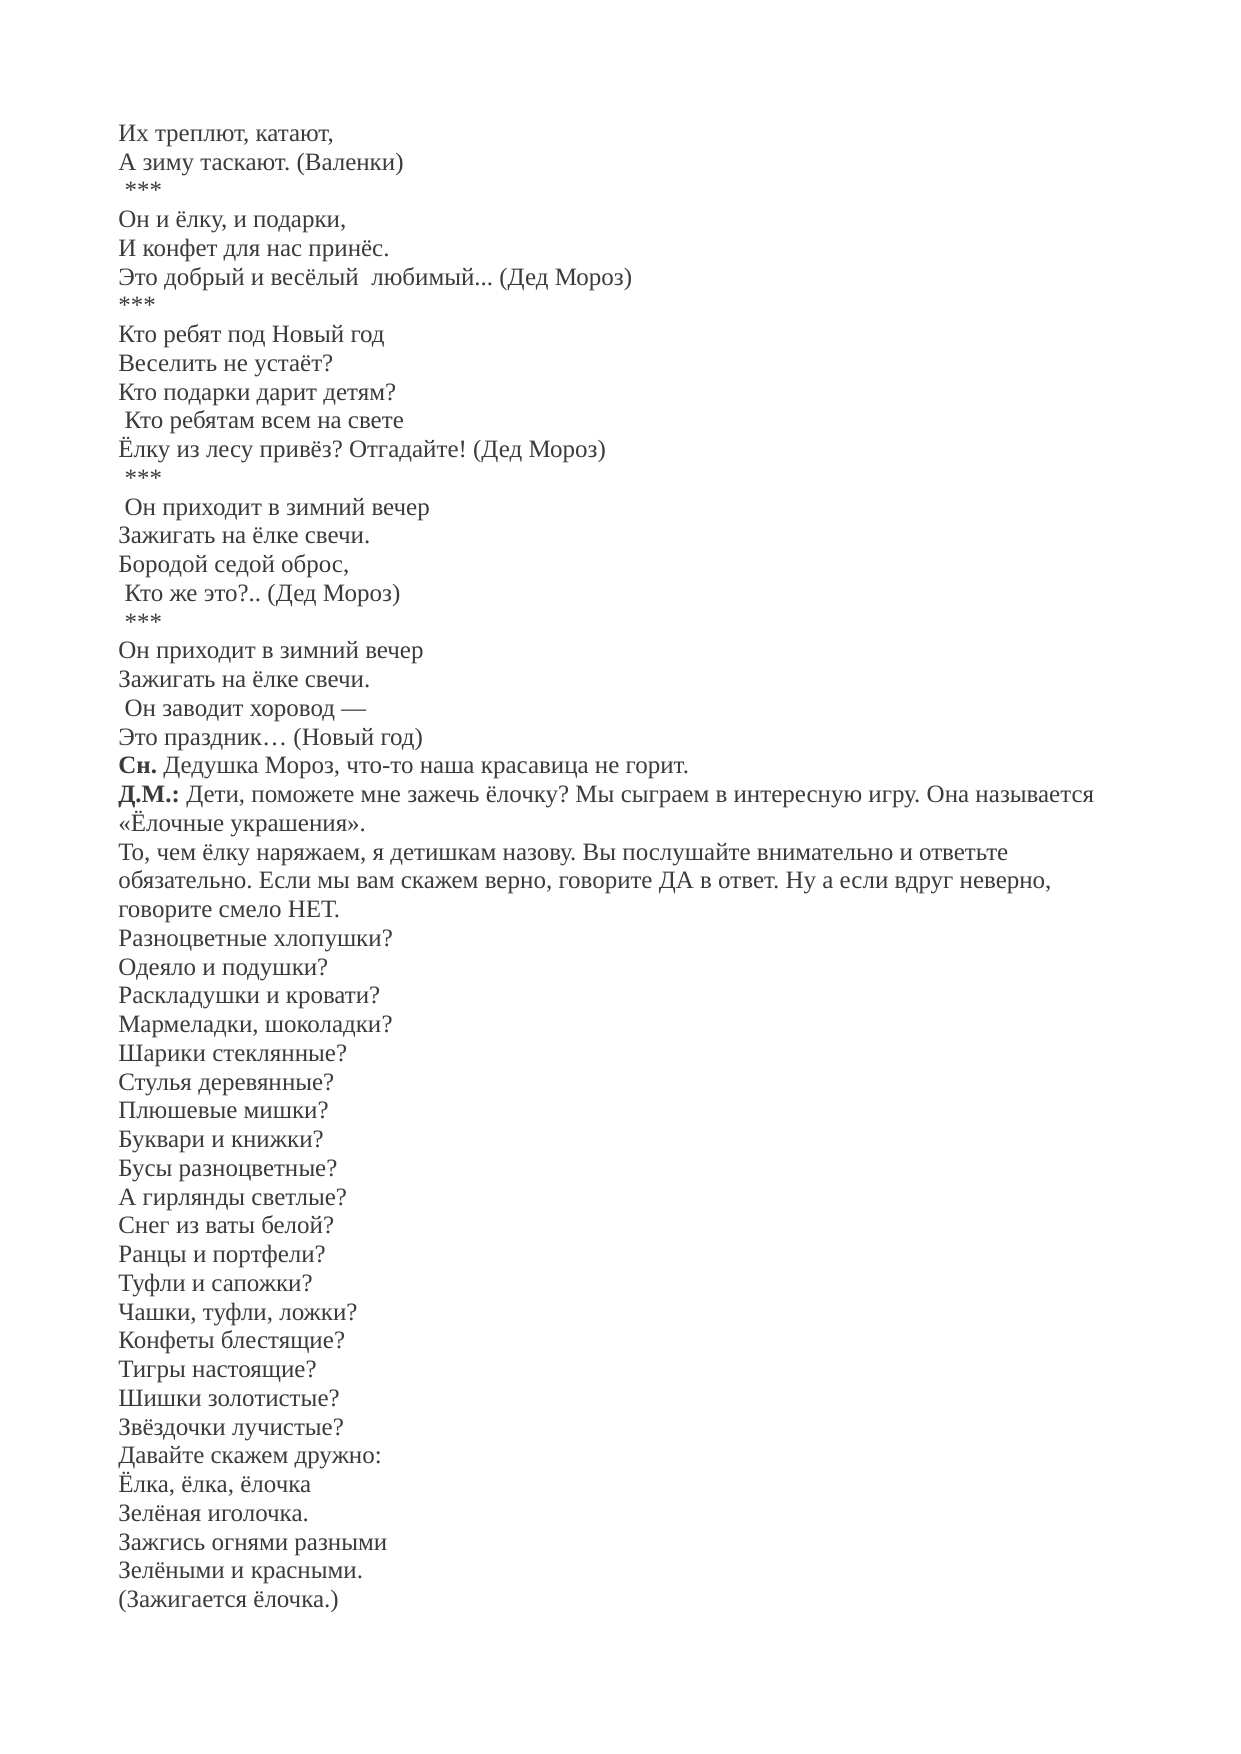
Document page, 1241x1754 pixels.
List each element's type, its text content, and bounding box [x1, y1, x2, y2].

text Чашки, туфли, ложки? [118, 1297, 1122, 1326]
text Он приходит в зимний вечер [118, 492, 1122, 521]
text Это праздник… (Новый год) [118, 722, 1122, 751]
text Сн. Дедушка Мороз, что-то наша красавица не горит. [118, 751, 1122, 779]
text Одеяло и подушки? [118, 952, 1122, 981]
text Мармеладки, шоколадки? [118, 1009, 1122, 1038]
text *** [118, 176, 1122, 204]
text Кто же это?.. (Дед Мороз) [118, 578, 1122, 607]
text Снег из ваты белой? [118, 1211, 1122, 1239]
text Буквари и книжки? [118, 1124, 1122, 1153]
text Д.М.: Дети, поможете мне зажечь ёлочку? Мы сыграем в интересную игру. Она называется «Ёлочные украшения». [118, 779, 1122, 837]
text Зелёная иголочка. [118, 1498, 1122, 1527]
text А зиму таскают. (Валенки) [118, 147, 1122, 176]
text Раскладушки и кровати? [118, 981, 1122, 1009]
text А гирлянды светлые? [118, 1182, 1122, 1211]
text Зелёными и красными. [118, 1556, 1122, 1584]
text Бусы разноцветные? [118, 1153, 1122, 1182]
text Давайте скажем дружно: [118, 1441, 1122, 1469]
text Ёлку из лесу привёз? Отгадайте! (Дед Мороз) [118, 434, 1122, 463]
text Шишки золотистые? [118, 1383, 1122, 1412]
text Он и ёлку, и подарки, [118, 204, 1122, 233]
text Кто ребят под Новый год [118, 319, 1122, 348]
text Веселить не устаёт? [118, 348, 1122, 377]
text Кто ребятам всем на свете [118, 406, 1122, 434]
text *** [118, 607, 1122, 636]
text То, чем ёлку наряжаем, я детишкам назову. Вы послушайте внимательно и ответьте обязательно. Если мы вам скажем верно, говорите ДА в ответ. Ну а если вдруг неверно, говорите смело НЕТ. [118, 837, 1122, 923]
text *** [118, 463, 1122, 492]
text Конфеты блестящие? [118, 1326, 1122, 1354]
text Он заводит хоровод — [118, 693, 1122, 722]
text Туфли и сапожки? [118, 1268, 1122, 1297]
text Зажигать на ёлке свечи. [118, 521, 1122, 549]
text Стулья деревянные? [118, 1067, 1122, 1096]
text Плюшевые мишки? [118, 1096, 1122, 1124]
text Это добрый и весёлый любимый... (Дед Мороз) [118, 262, 1122, 291]
text Зажгись огнями разными [118, 1527, 1122, 1556]
text Он приходит в зимний вечер [118, 636, 1122, 664]
text И конфет для нас принёс. [118, 233, 1122, 262]
text *** [118, 291, 1122, 319]
text Звёздочки лучистые? [118, 1412, 1122, 1441]
text (Зажигается ёлочка.) [118, 1584, 1122, 1613]
text Бородой седой оброс, [118, 549, 1122, 578]
text Разноцветные хлопушки? [118, 923, 1122, 952]
text Тигры настоящие? [118, 1354, 1122, 1383]
text Зажигать на ёлке свечи. [118, 664, 1122, 693]
text Кто подарки дарит детям? [118, 377, 1122, 406]
text Шарики стеклянные? [118, 1038, 1122, 1067]
text Ёлка, ёлка, ёлочка [118, 1469, 1122, 1498]
text Их треплют, катают, [118, 118, 1122, 147]
text Ранцы и портфели? [118, 1239, 1122, 1268]
